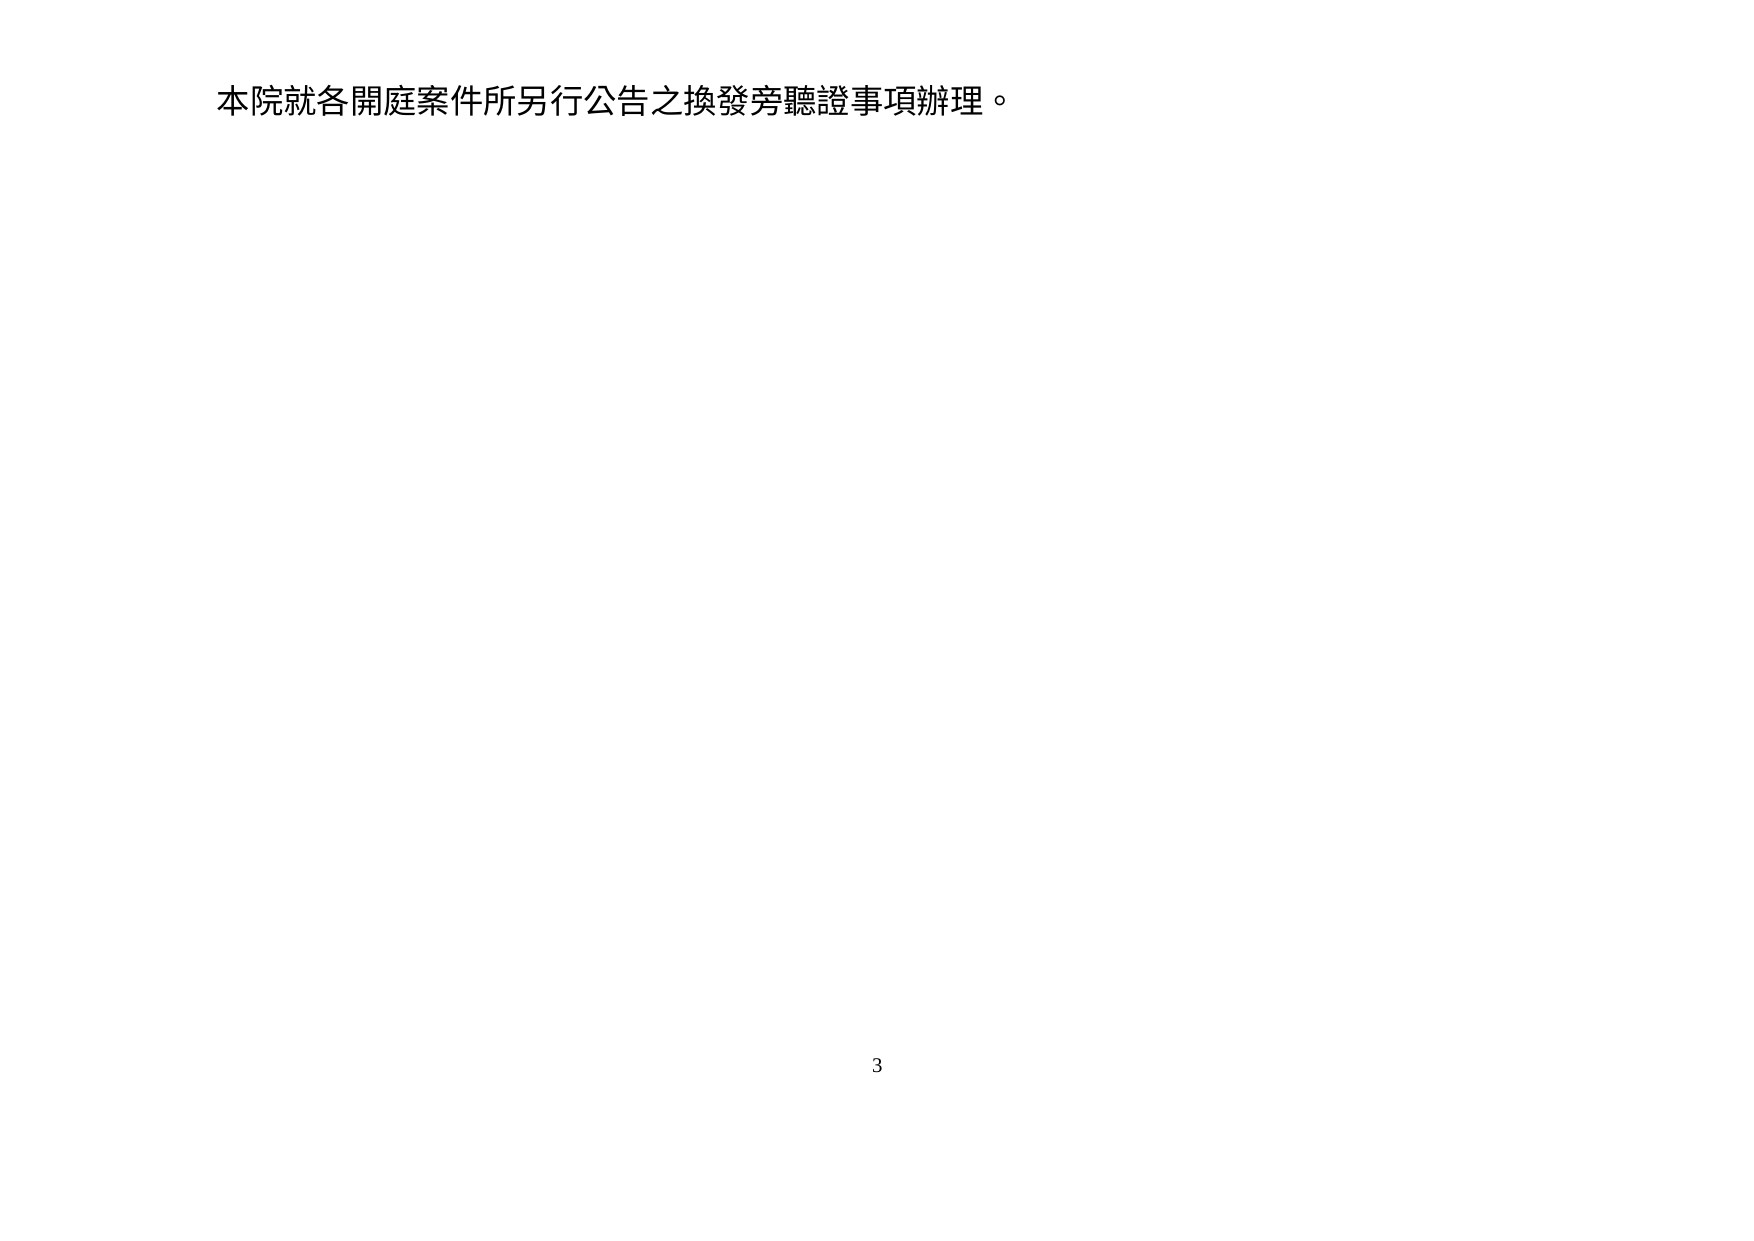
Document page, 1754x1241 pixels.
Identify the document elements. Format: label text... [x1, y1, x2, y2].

text 本院就各開庭案件所另行公告之換發旁聽證事項辦理。 [150, 75, 1604, 123]
